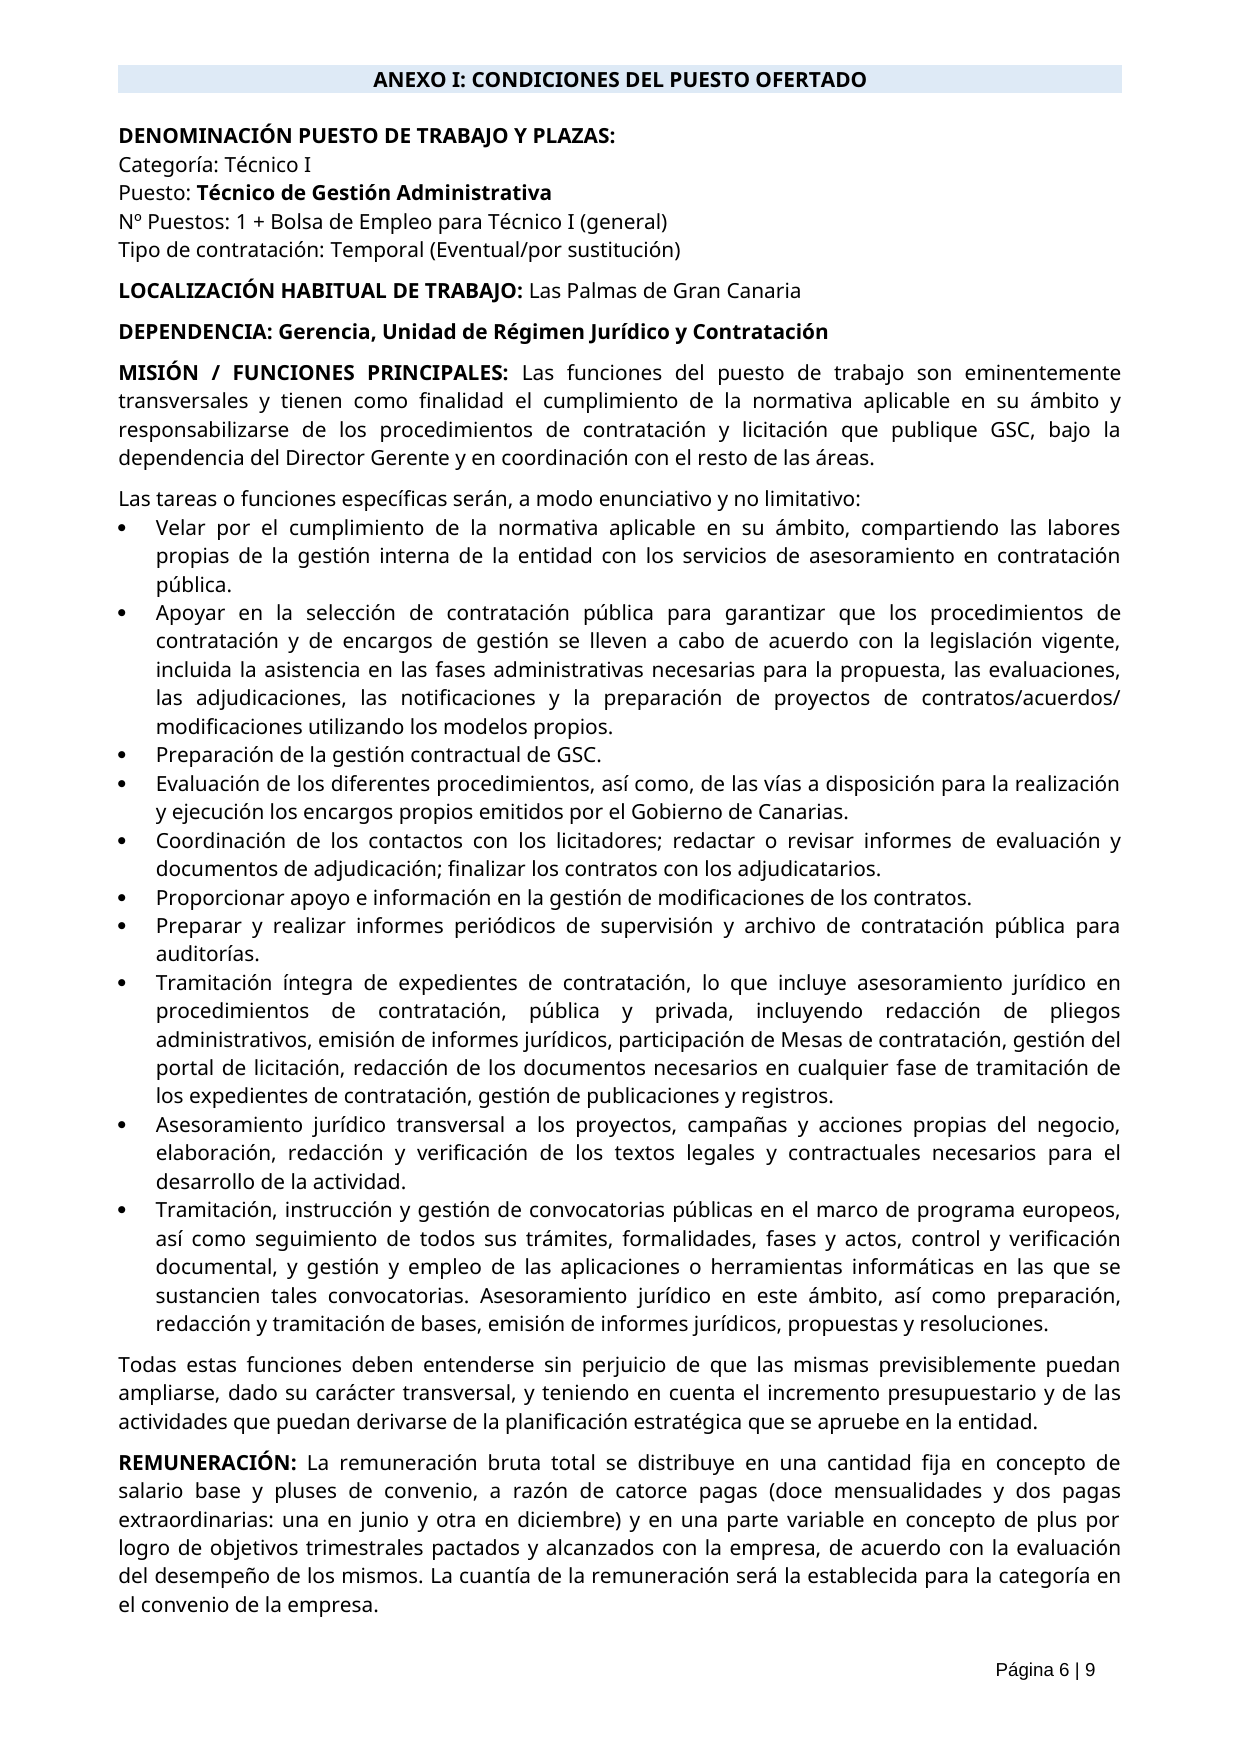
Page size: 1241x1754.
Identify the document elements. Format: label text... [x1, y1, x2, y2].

list Evaluación de los diferentes procedimientos, así como, de las vías a disposición para la realización y ejecución los encargos propios emitidos por el Gobierno de Canarias. [118, 769, 1122, 826]
list Proporcionar apoyo e información en la gestión de modificaciones de los contratos. [118, 883, 1122, 911]
text Las tareas o funciones específicas serán, a modo enunciativo y no limitativo: [118, 484, 1122, 513]
text LOCALIZACIÓN HABITUAL DE TRABAJO: Las Palmas de Gran Canaria [118, 276, 1122, 305]
list Asesoramiento jurídico transversal a los proyectos, campañas y acciones propias del negocio, elaboración, redacción y verificación de los textos legales y contractuales necesarios para el desarrollo de la actividad. [118, 1110, 1122, 1195]
text Todas estas funciones deben entenderse sin perjuicio de que las mismas previsiblemente puedan ampliarse, dado su carácter transversal, y teniendo en cuenta el incremento presupuestario y de las actividades que puedan derivarse de la planificación estratégica que se apruebe en la entidad. [118, 1350, 1122, 1435]
text Puesto: Técnico de Gestión Administrativa [118, 178, 1122, 207]
text Nº Puestos: 1 + Bolsa de Empleo para Técnico I (general) [118, 207, 1122, 235]
list Preparación de la gestión contractual de GSC. [118, 740, 1122, 769]
list Tramitación íntegra de expedientes de contratación, lo que incluye asesoramiento jurídico en procedimientos de contratación, pública y privada, incluyendo redacción de pliegos administrativos, emisión de informes jurídicos, participación de Mesas de contratación, gestión del portal de licitación, redacción de los documentos necesarios en cualquier fase de tramitación de los expedientes de contratación, gestión de publicaciones y registros. [118, 968, 1122, 1110]
text Categoría: Técnico I [118, 150, 1122, 178]
text DEPENDENCIA: Gerencia, Unidad de Régimen Jurídico y Contratación [118, 317, 1122, 346]
text MISIÓN / FUNCIONES PRINCIPALES: Las funciones del puesto de trabajo son eminentemente transversales y tienen como finalidad el cumplimiento de la normativa aplicable en su ámbito y responsabilizarse de los procedimientos de contratación y licitación que publique GSC, bajo la dependencia del Director Gerente y en coordinación con el resto de las áreas. [118, 358, 1122, 472]
list Preparar y realizar informes periódicos de supervisión y archivo de contratación pública para auditorías. [118, 911, 1122, 968]
list Coordinación de los contactos con los licitadores; redactar o revisar informes de evaluación y documentos de adjudicación; finalizar los contratos con los adjudicatarios. [118, 826, 1122, 883]
text Tipo de contratación: Temporal (Eventual/por sustitución) [118, 235, 1122, 264]
list Tramitación, instrucción y gestión de convocatorias públicas en el marco de programa europeos, así como seguimiento de todos sus trámites, formalidades, fases y actos, control y verificación documental, y gestión y empleo de las aplicaciones o herramientas informáticas en las que se sustancien tales convocatorias. Asesoramiento jurídico en este ámbito, así como preparación, redacción y tramitación de bases, emisión de informes jurídicos, propuestas y resoluciones. [118, 1195, 1122, 1338]
text REMUNERACIÓN: La remuneración bruta total se distribuye en una cantidad fija en concepto de salario base y pluses de convenio, a razón de catorce pagas (doce mensualidades y dos pagas extraordinarias: una en junio y otra en diciembre) y en una parte variable en concepto de plus por logro de objetivos trimestrales pactados y alcanzados con la empresa, de acuerdo con la evaluación del desempeño de los mismos. La cuantía de la remuneración será la establecida para la categoría en el convenio de la empresa. [118, 1448, 1122, 1618]
text DENOMINACIÓN PUESTO DE TRABAJO Y PLAZAS: [118, 122, 1122, 150]
list Apoyar en la selección de contratación pública para garantizar que los procedimientos de contratación y de encargos de gestión se lleven a cabo de acuerdo con la legislación vigente, incluida la asistencia en las fases administrativas necesarias para la propuesta, las evaluaciones, las adjudicaciones, las notificaciones y la preparación de proyectos de contratos/acuerdos/ modificaciones utilizando los modelos propios. [118, 598, 1122, 740]
list Velar por el cumplimiento de la normativa aplicable en su ámbito, compartiendo las labores propias de la gestión interna de la entidad con los servicios de asesoramiento en contratación pública. [118, 513, 1122, 598]
text ANEXO I: CONDICIONES DEL PUESTO OFERTADO [118, 65, 1122, 93]
